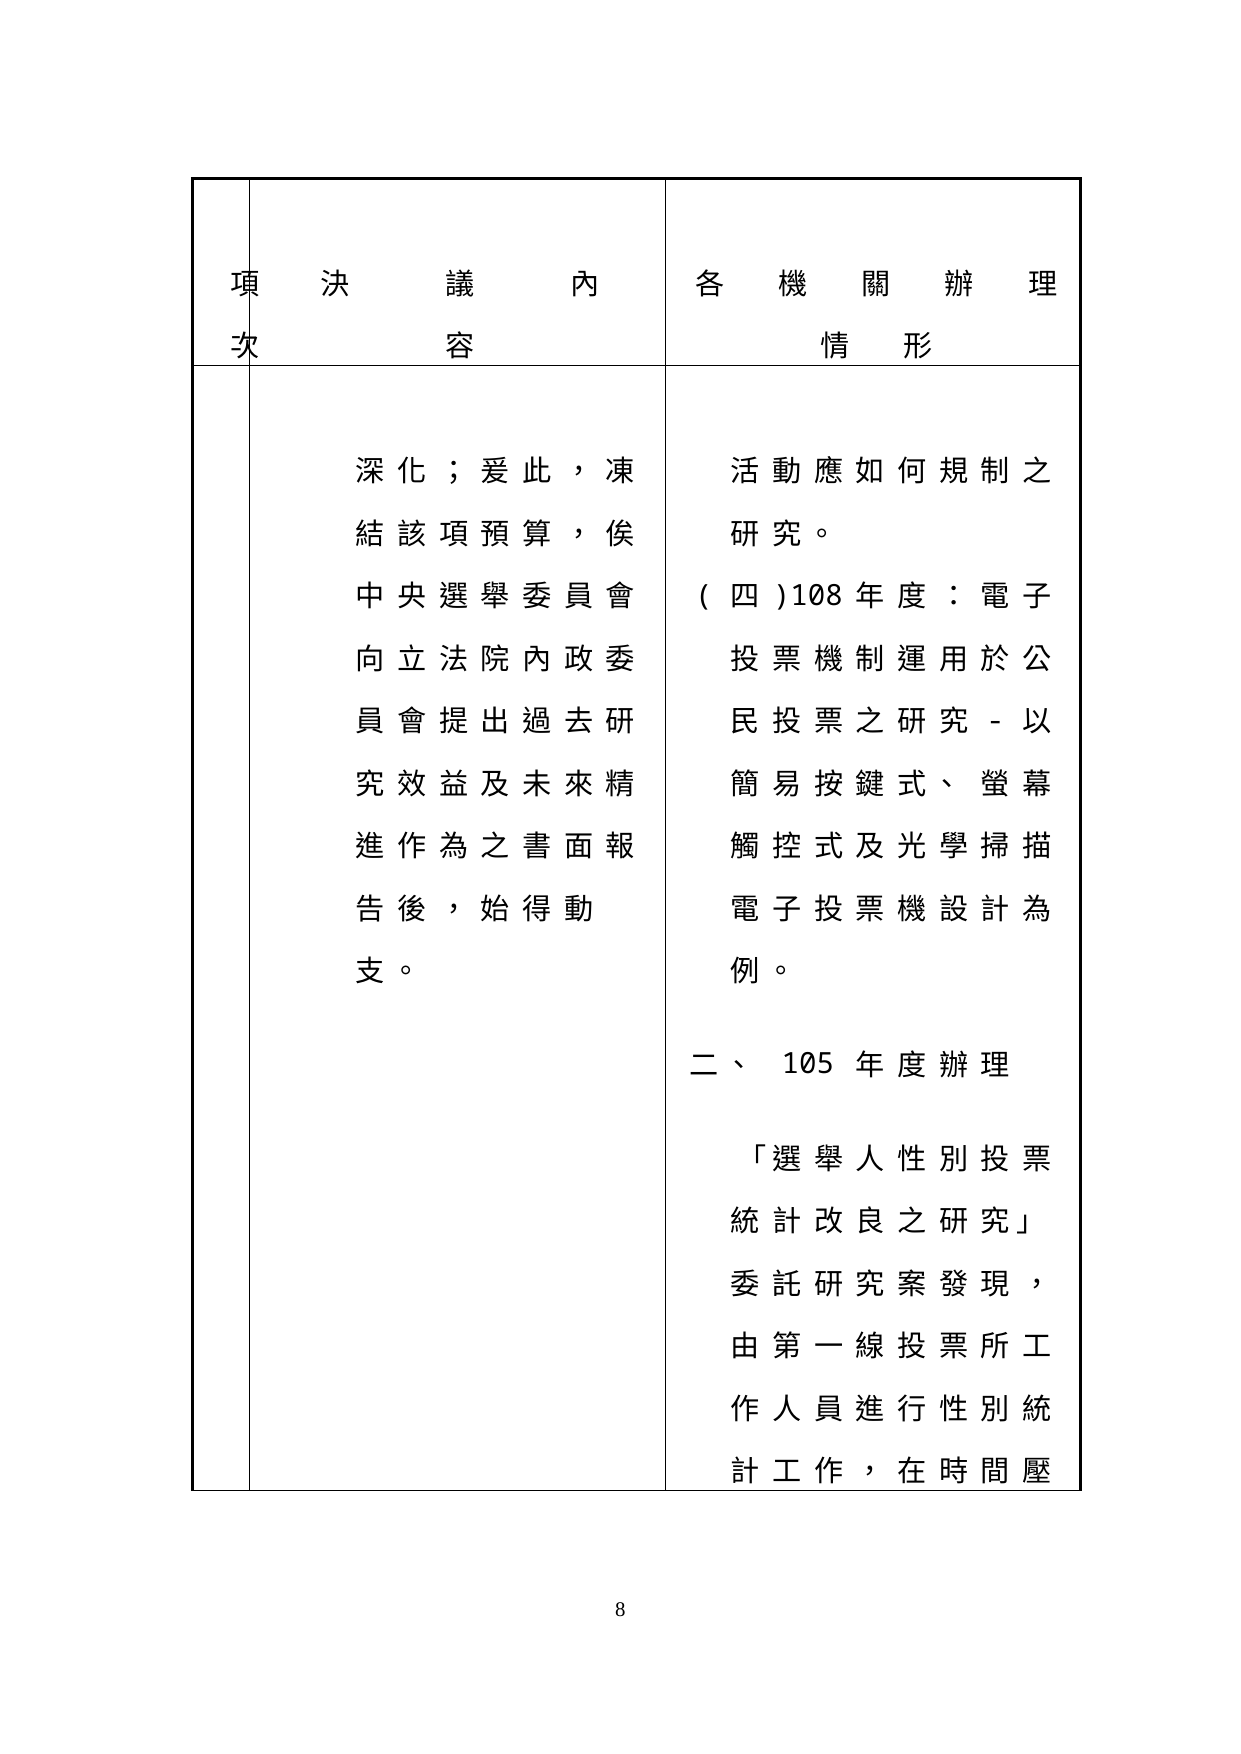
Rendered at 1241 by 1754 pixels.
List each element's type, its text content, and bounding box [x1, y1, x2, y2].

table_header 各 機 關 辦 理 情 形 [666, 180, 1079, 365]
table_header 決 議 內 容 [250, 180, 665, 365]
table_cell [194, 366, 249, 1490]
table_cell 活動應如何規制之研究。 (四)108年度：電子投票機制運用於公民投票之研究-以簡易按鍵式、螢幕觸控式及光學掃描電子投票機設計為例。 二、105年度辦理「選舉人性別投票統計改良之研究」委託研究案發現，由第一線投票所工作人員進行性別統計工作，在時間壓 [666, 366, 1079, 1490]
table_header 項次 [194, 180, 249, 365]
table_cell 深化；爰此，凍結該項預算，俟中央選舉委員會向立法院內政委員會提出過去研究效益及未來精進作為之書面報告後，始得動支。 [250, 366, 665, 1490]
